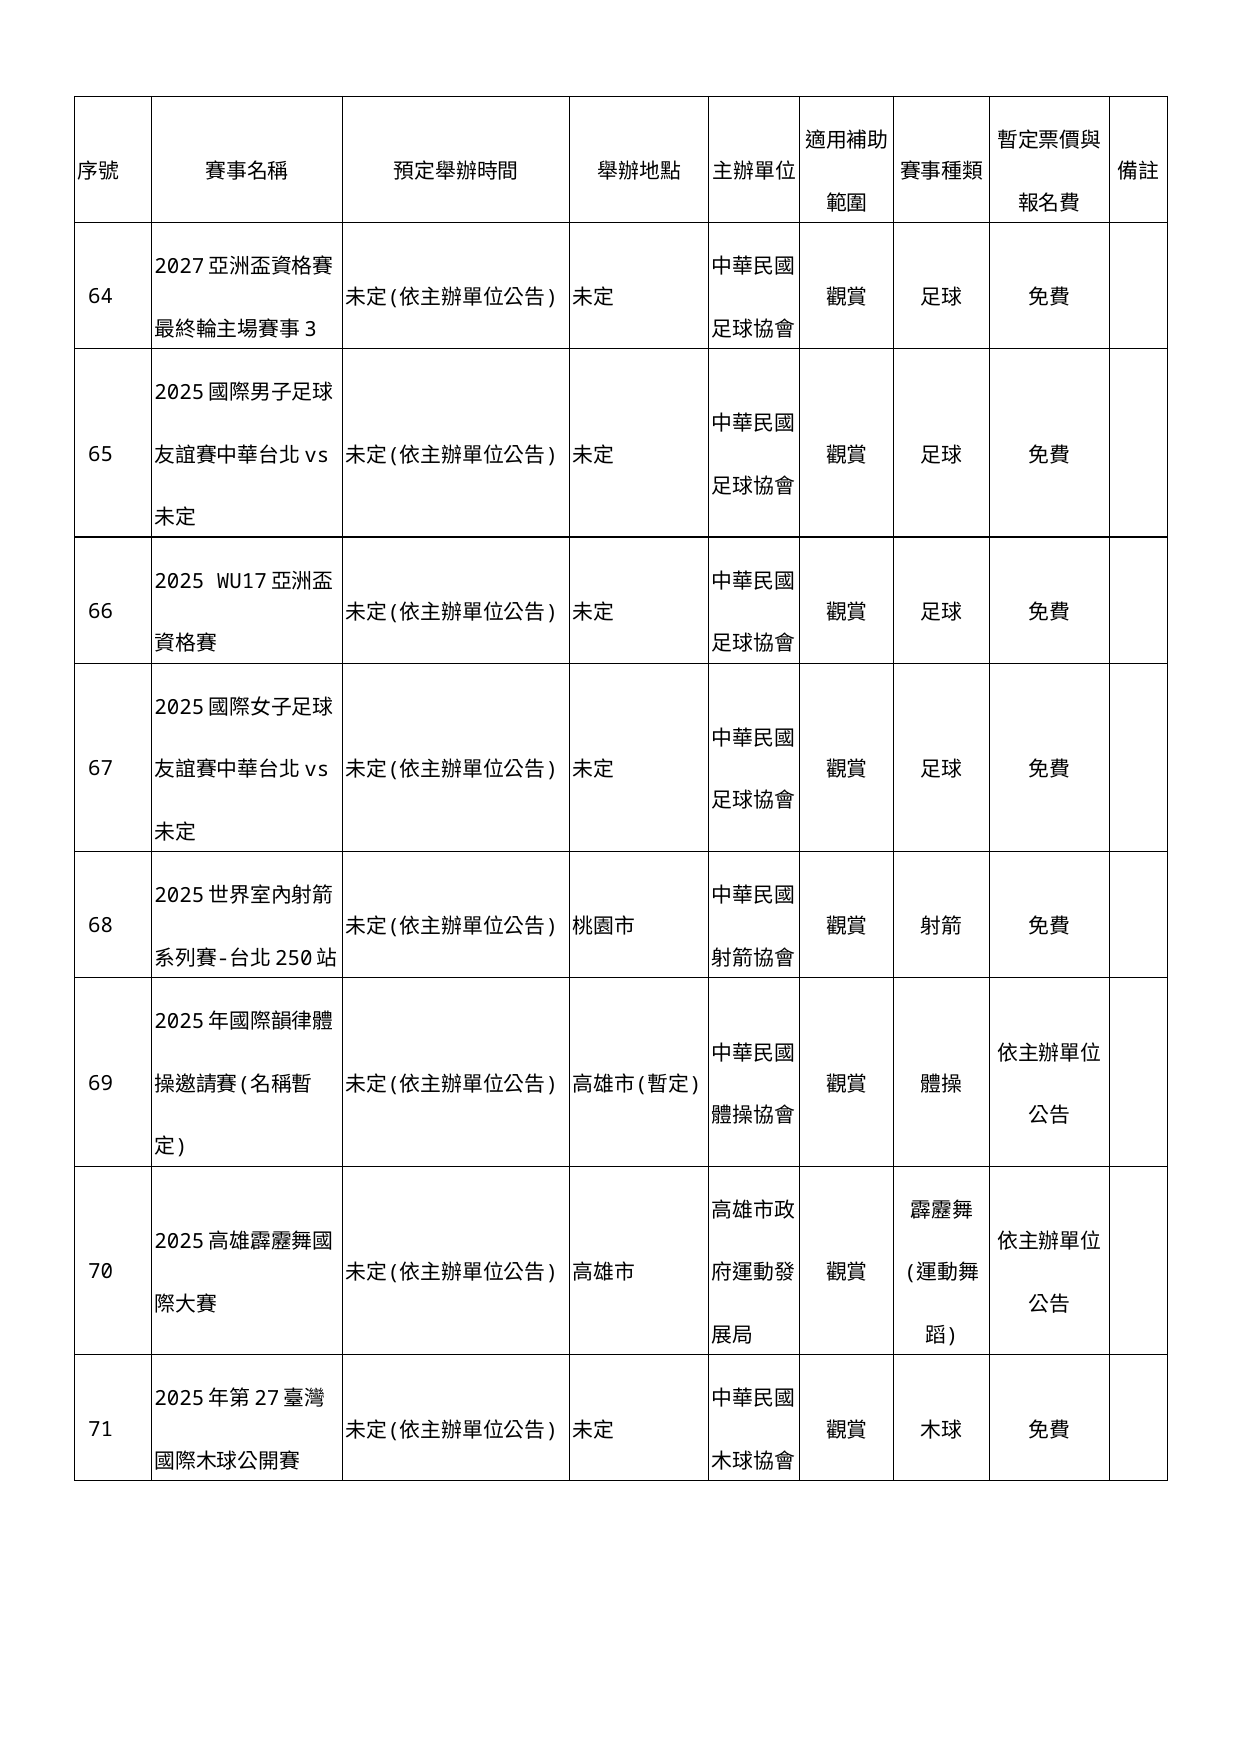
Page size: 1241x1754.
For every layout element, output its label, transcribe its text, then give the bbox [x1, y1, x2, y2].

table_header 適用補助範圍 [800, 97, 893, 222]
table_cell [75, 852, 151, 977]
table_cell 2025年國際韻律體操邀請賽(名稱暫定) [152, 978, 342, 1166]
table_cell 中華民國體操協會 [709, 978, 799, 1166]
table_cell [1110, 1167, 1167, 1354]
table_cell 2025國際男子足球友誼賽中華台北vs 未定 [152, 349, 342, 536]
table_cell 霹靂舞(運動舞蹈) [894, 1167, 989, 1354]
table_cell 未定(依主辦單位公告) [343, 1355, 569, 1480]
table_cell 2027亞洲盃資格賽最終輪主場賽事3 [152, 223, 342, 348]
table_cell [1110, 223, 1167, 348]
table_cell 射箭 [894, 852, 989, 977]
table_cell 2025高雄霹靂舞國際大賽 [152, 1167, 342, 1354]
table_cell 未定 [570, 664, 708, 851]
table_cell 中華民國足球協會 [709, 538, 799, 662]
table_cell 依主辦單位公告 [990, 1167, 1109, 1354]
table_cell 觀賞 [800, 664, 893, 851]
table_cell 觀賞 [800, 1167, 893, 1354]
table_cell [75, 223, 151, 348]
table_cell 中華民國足球協會 [709, 349, 799, 536]
table_cell [1110, 349, 1167, 536]
table_header 備註 [1110, 97, 1167, 222]
table_cell 中華民國足球協會 [709, 223, 799, 348]
table_cell 觀賞 [800, 1355, 893, 1480]
table_cell 體操 [894, 978, 989, 1166]
table_cell 高雄市 [570, 1167, 708, 1354]
table_cell 桃園市 [570, 852, 708, 977]
table_cell [75, 664, 151, 851]
table_cell 依主辦單位公告 [990, 978, 1109, 1166]
table_cell 足球 [894, 664, 989, 851]
table_cell 未定(依主辦單位公告) [343, 538, 569, 662]
table_cell 高雄市(暫定) [570, 978, 708, 1166]
table_cell 未定(依主辦單位公告) [343, 223, 569, 348]
table_cell 木球 [894, 1355, 989, 1480]
table_cell 未定 [570, 1355, 708, 1480]
table_header 賽事名稱 [152, 97, 342, 222]
table_header 序號 [75, 97, 151, 222]
table_cell 未定(依主辦單位公告) [343, 852, 569, 977]
table_cell 免費 [990, 664, 1109, 851]
table_cell 免費 [990, 538, 1109, 662]
table_cell 免費 [990, 852, 1109, 977]
table_cell 觀賞 [800, 349, 893, 536]
table_cell 中華民國木球協會 [709, 1355, 799, 1480]
table_cell 觀賞 [800, 852, 893, 977]
table_cell 中華民國足球協會 [709, 664, 799, 851]
table_cell 免費 [990, 1355, 1109, 1480]
table_cell 2025世界室內射箭系列賽-台北250站 [152, 852, 342, 977]
table_header 暫定票價與報名費 [990, 97, 1109, 222]
table_cell [75, 1355, 151, 1480]
table_cell [75, 538, 151, 662]
table_cell 免費 [990, 349, 1109, 536]
table_cell 觀賞 [800, 978, 893, 1166]
table_cell 免費 [990, 223, 1109, 348]
table_cell [75, 349, 151, 536]
table_cell 2025國際女子足球友誼賽中華台北vs 未定 [152, 664, 342, 851]
table_header 舉辦地點 [570, 97, 708, 222]
table_cell 未定(依主辦單位公告) [343, 978, 569, 1166]
table_cell 足球 [894, 349, 989, 536]
table_cell 2025 WU17亞洲盃資格賽 [152, 538, 342, 662]
table_header 賽事種類 [894, 97, 989, 222]
table_cell 觀賞 [800, 538, 893, 662]
table_cell [1110, 1355, 1167, 1480]
table_cell 未定 [570, 538, 708, 662]
table_cell 高雄市政府運動發展局 [709, 1167, 799, 1354]
table_cell 足球 [894, 538, 989, 662]
table_cell 未定(依主辦單位公告) [343, 664, 569, 851]
table_cell [75, 1167, 151, 1354]
table_cell [1110, 978, 1167, 1166]
table_cell [75, 978, 151, 1166]
table_cell 未定 [570, 349, 708, 536]
table_cell [1110, 664, 1167, 851]
table_cell [1110, 538, 1167, 662]
table_cell 中華民國射箭協會 [709, 852, 799, 977]
table_cell 未定 [570, 223, 708, 348]
table_header 預定舉辦時間 [343, 97, 569, 222]
table_header 主辦單位 [709, 97, 799, 222]
table_cell 2025年第27臺灣國際木球公開賽 [152, 1355, 342, 1480]
table_cell [1110, 852, 1167, 977]
table_cell 觀賞 [800, 223, 893, 348]
table_cell 足球 [894, 223, 989, 348]
table_cell 未定(依主辦單位公告) [343, 1167, 569, 1354]
table_cell 未定(依主辦單位公告) [343, 349, 569, 536]
